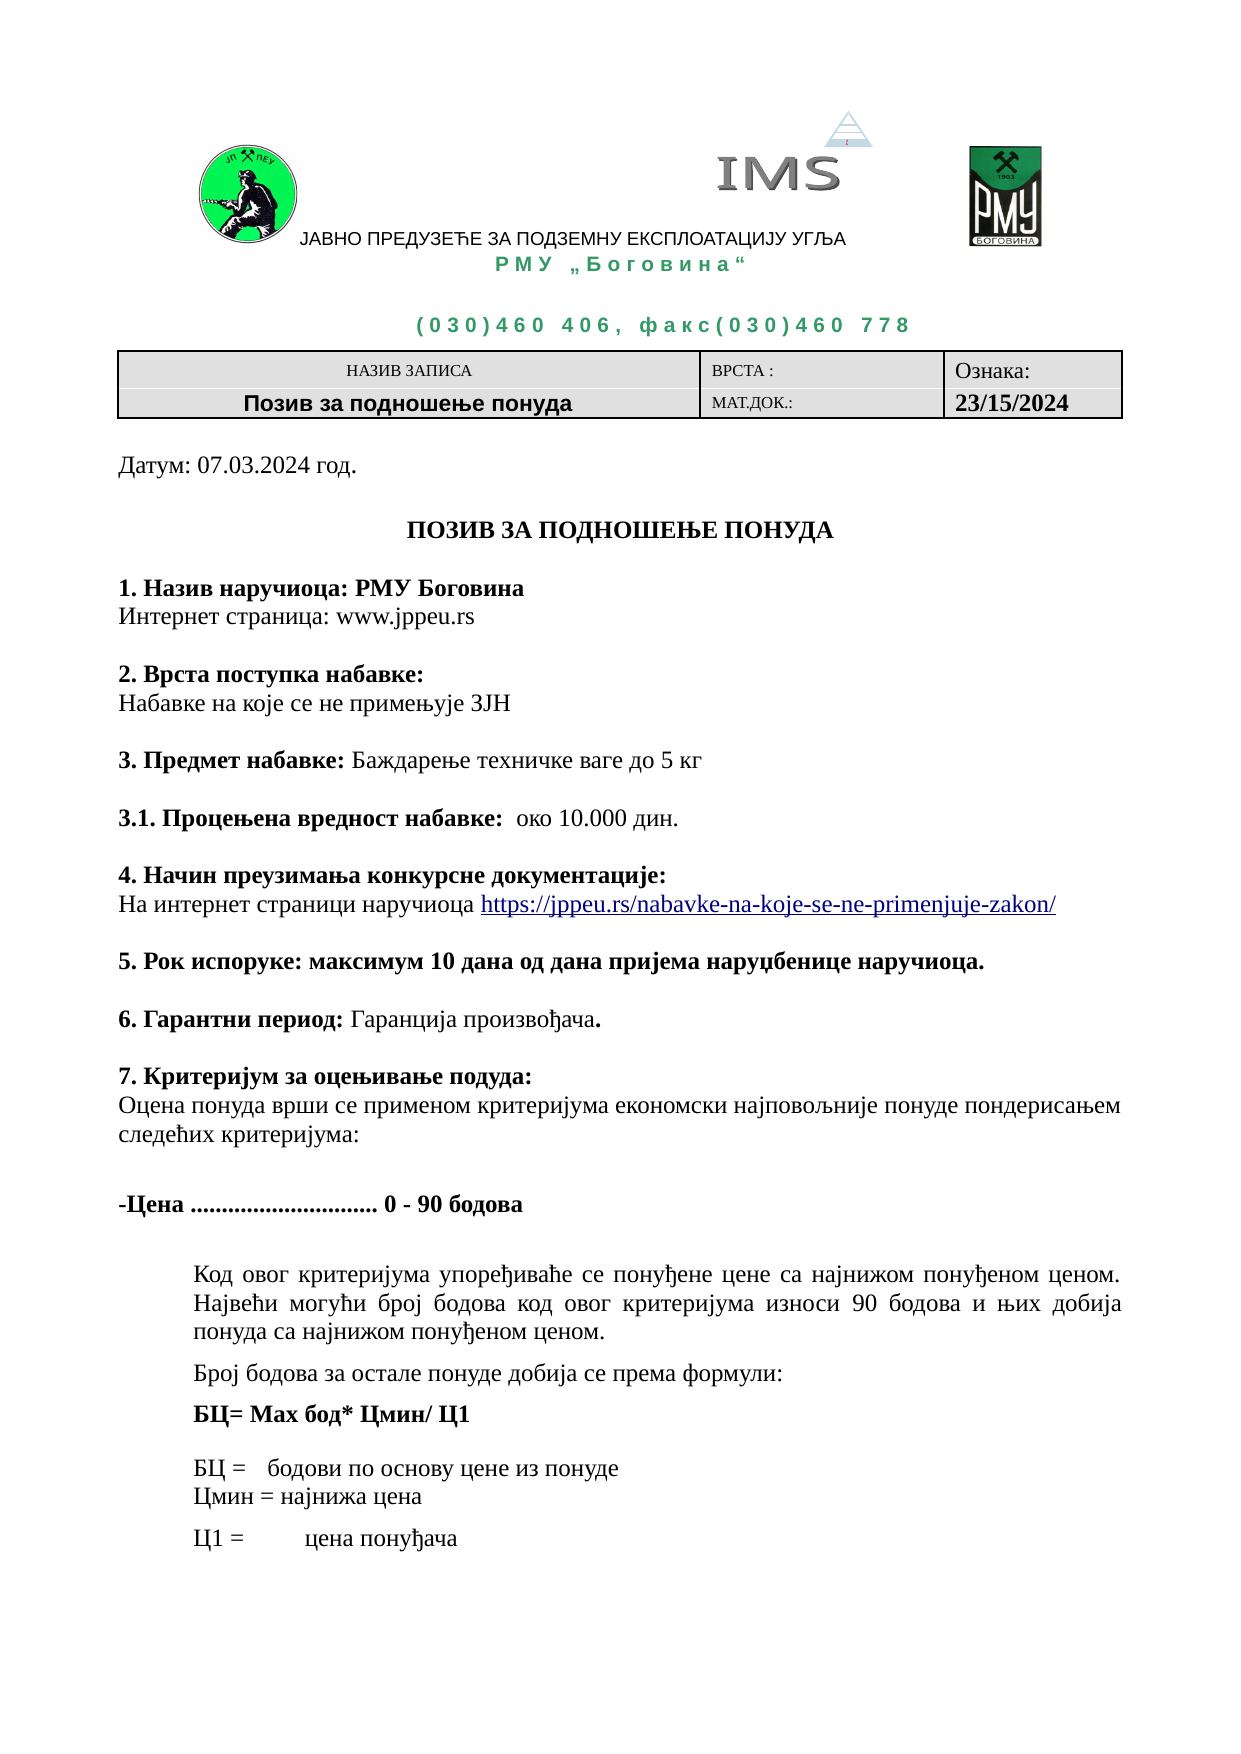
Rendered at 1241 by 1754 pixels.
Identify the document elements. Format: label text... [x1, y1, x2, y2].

table_header НАЗИВ ЗАПИСА [119, 352, 699, 388]
text ЈАВНО ПРЕДУЗЕЋЕ ЗА ПОДЗЕМНУ ЕКСПЛОАТАЦИЈУ УГЉА РМУ „Боговина“ [118, 143, 1122, 276]
text Оцена понуда врши се применом критеријума економски најповољније понуде пондерисањем следећих критеријума: [118, 1090, 1122, 1148]
table_cell МАТ.ДОК.: [701, 389, 943, 417]
text Набавке на које се не примењује ЗЈН [118, 688, 1122, 716]
text Ц1 = цена понуђача [193, 1523, 1122, 1551]
text Код овог критеријума упоређиваће се понуђене цене са најнижом понуђеном ценом. Највећи могући број бодова код овог критеријума износи 90 бодова и њих добија понуда са најнижом понуђеном ценом. [193, 1259, 1122, 1345]
table_header ВРСТА : [701, 352, 943, 388]
text БЦ= Маx бод* Цмин/ Ц1 [193, 1399, 1122, 1428]
picture [198, 144, 298, 244]
text На интернет страници наручиоца https://jppeu.rs/nabavke-na-koje-se-ne-primenjuje-zakon/ [118, 889, 1122, 918]
text 6. Гарантни период: Гаранција произвођача. [118, 1004, 1122, 1033]
text 3. Предмет набавке: Баждарење техничке ваге до 5 кг [118, 745, 1122, 774]
text 2. Врста поступка набавке: [118, 659, 1122, 688]
picture [969, 146, 1042, 247]
text 5. Рок испоруке: максимум 10 дана од дана пријема наруџбенице наручиоца. [118, 946, 1122, 975]
text Цмин = најнижа цена [193, 1481, 1122, 1510]
text 1. Назив наручиоца: РМУ Боговина [118, 573, 1122, 601]
text 7. Критеријум за оцењивање подуда: [118, 1061, 1122, 1090]
text Број бодова за остале понуде добија се према формули: [193, 1358, 1122, 1386]
text -Цена .............................. 0 - 90 бодова [118, 1189, 1122, 1218]
text 4. Начин преузимања конкурсне документације: [118, 860, 1122, 889]
text Интернет страница: www.jppeu.rs [118, 601, 1122, 630]
table_header Ознака: [945, 352, 1121, 388]
text ПОЗИВ ЗА ПОДНОШЕЊЕ ПОНУДА [118, 515, 1122, 544]
table_cell 23/15/2024 [945, 389, 1121, 417]
text Датум: 07.03.2024 год. [118, 448, 1122, 479]
table_cell Позив за подношење понуда [119, 389, 699, 417]
text БЦ = бодови по основу цене из понуде [193, 1453, 1122, 1481]
text (030)460 406, факс(030)460 778 [118, 313, 1122, 337]
text 3.1. Процењена вредност набавке: око 10.000 дин. [118, 803, 1122, 831]
